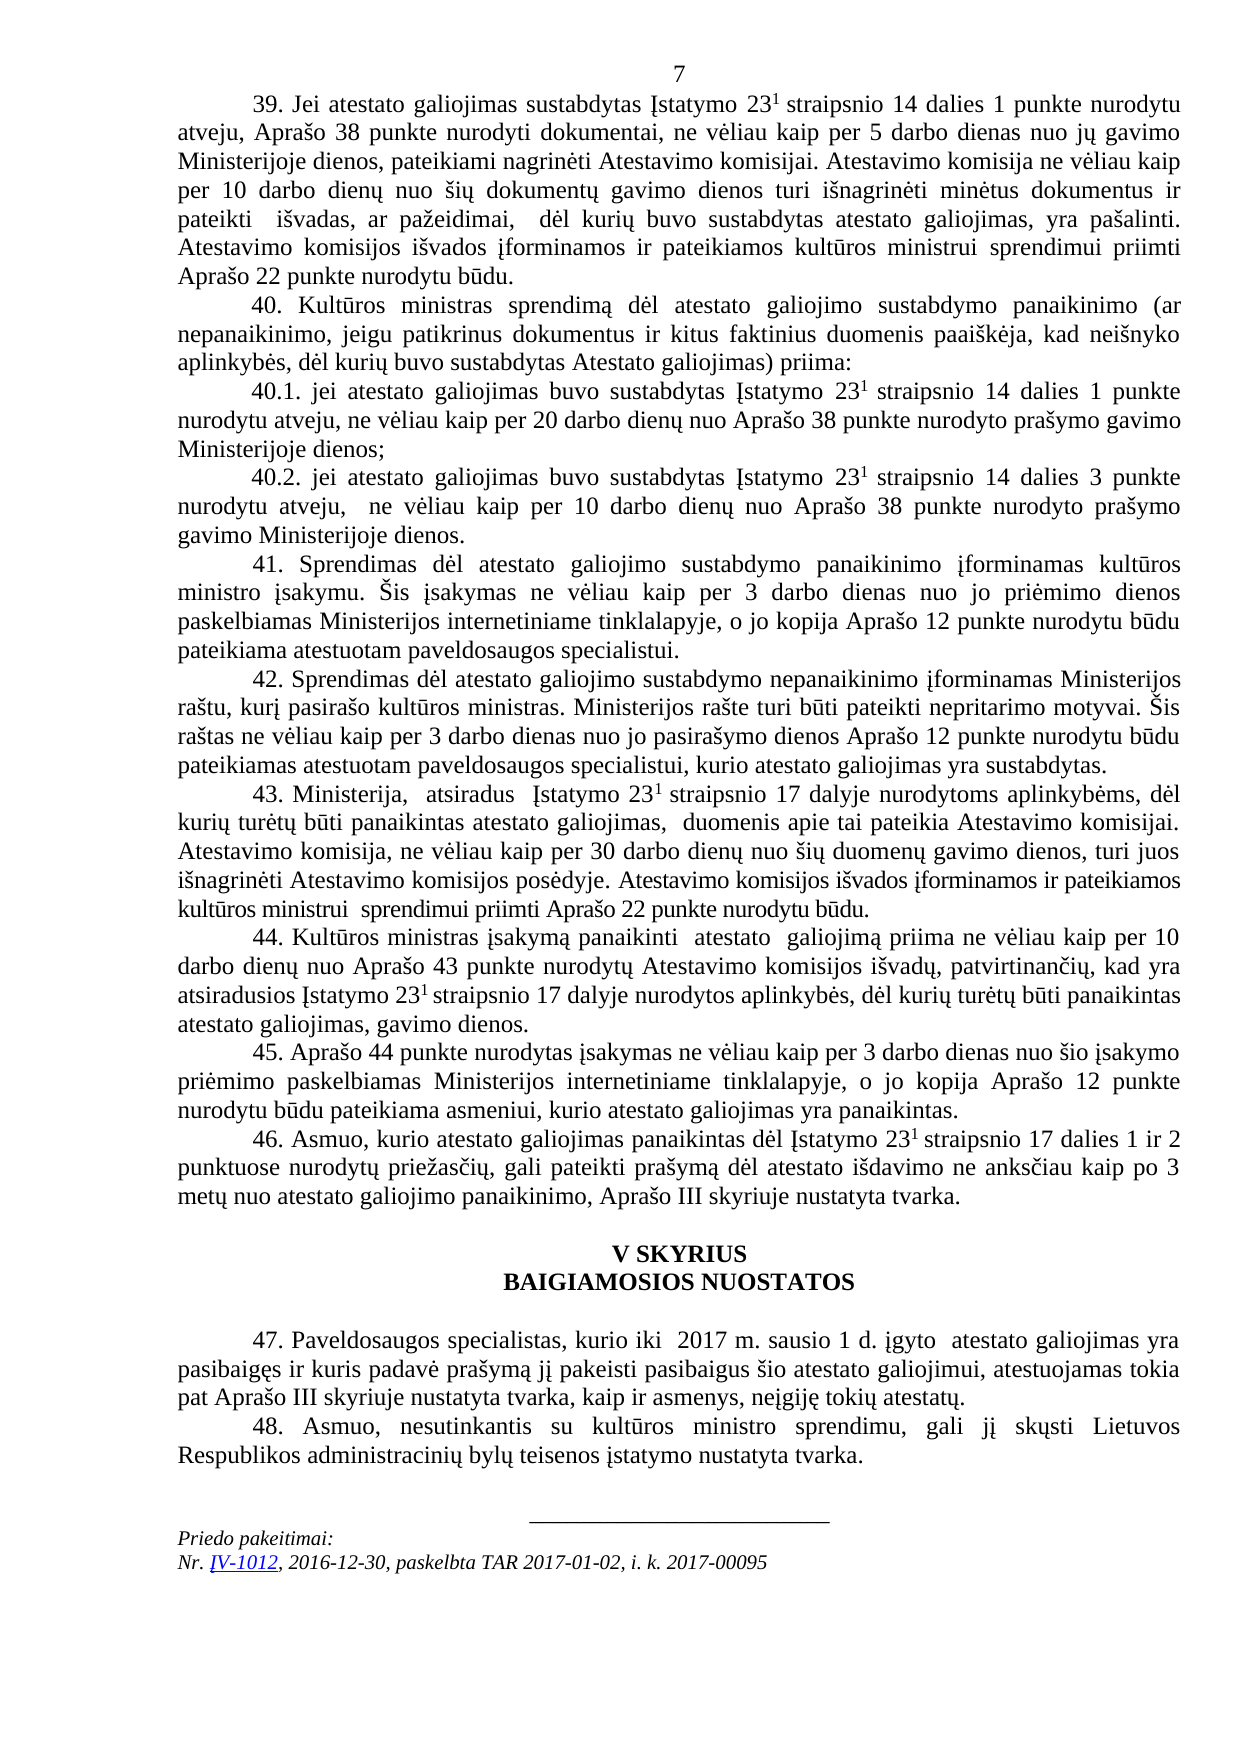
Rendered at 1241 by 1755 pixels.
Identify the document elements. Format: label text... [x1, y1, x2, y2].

text 39. Jei atestato galiojimas sustabdytas Įstatymo 231 straipsnio 14 dalies 1 punkte nurodytu atveju, Aprašo 38 punkte nurodyti dokumentai, ne vėliau kaip per 5 darbo dienas nuo jų gavimo Ministerijoje dienos, pateikiami nagrinėti Atestavimo komisijai. Atestavimo komisija ne vėliau kaip per 10 darbo dienų nuo šių dokumentų gavimo dienos turi išnagrinėti minėtus dokumentus ir pateikti išvadas, ar pažeidimai, dėl kurių buvo sustabdytas atestato galiojimas, yra pašalinti. Atestavimo komisijos išvados įforminamos ir pateikiamos kultūros ministrui sprendimui priimti Aprašo 22 punkte nurodytu būdu. [177, 89, 1181, 290]
text 40.1. jei atestato galiojimas buvo sustabdytas Įstatymo 231 straipsnio 14 dalies 1 punkte nurodytu atveju, ne vėliau kaip per 20 darbo dienų nuo Aprašo 38 punkte nurodyto prašymo gavimo Ministerijoje dienos; [177, 376, 1181, 462]
text 40. Kultūros ministras sprendimą dėl atestato galiojimo sustabdymo panaikinimo (ar nepanaikinimo, jeigu patikrinus dokumentus ir kitus faktinius duomenis paaiškėja, kad neišnyko aplinkybės, dėl kurių buvo sustabdytas Atestato galiojimas) priima: [177, 290, 1181, 376]
text 42. Sprendimas dėl atestato galiojimo sustabdymo nepanaikinimo įforminamas Ministerijos raštu, kurį pasirašo kultūros ministras. Ministerijos rašte turi būti pateikti nepritarimo motyvai. Šis raštas ne vėliau kaip per 3 darbo dienas nuo jo pasirašymo dienos Aprašo 12 punkte nurodytu būdu pateikiamas atestuotam paveldosaugos specialistui, kurio atestato galiojimas yra sustabdytas. [177, 664, 1181, 779]
text 41. Sprendimas dėl atestato galiojimo sustabdymo panaikinimo įforminamas kultūros ministro įsakymu. Šis įsakymas ne vėliau kaip per 3 darbo dienas nuo jo priėmimo dienos paskelbiamas Ministerijos internetiniame tinklalapyje, o jo kopija Aprašo 12 punkte nurodytu būdu pateikiama atestuotam paveldosaugos specialistui. [177, 549, 1181, 664]
text 47. Paveldosaugos specialistas, kurio iki 2017 m. sausio 1 d. įgyto atestato galiojimas yra pasibaigęs ir kuris padavė prašymą jį pakeisti pasibaigus šio atestato galiojimui, atestuojamas tokia pat Aprašo III skyriuje nustatyta tvarka, kaip ir asmenys, neįgiję tokių atestatų. [177, 1325, 1181, 1411]
text ________________________ [177, 1497, 1181, 1526]
text Priedo pakeitimai: [177, 1526, 1181, 1550]
text 43. Ministerija, atsiradus Įstatymo 231 straipsnio 17 dalyje nurodytoms aplinkybėms, dėl kurių turėtų būti panaikintas atestato galiojimas, duomenis apie tai pateikia Atestavimo komisijai. Atestavimo komisija, ne vėliau kaip per 30 darbo dienų nuo šių duomenų gavimo dienos, turi juos išnagrinėti Atestavimo komisijos posėdyje. Atestavimo komisijos išvados įforminamos ir pateikiamos kultūros ministrui sprendimui priimti Aprašo 22 punkte nurodytu būdu. [177, 779, 1181, 922]
text BAIGIAMOSIOS NUOSTATOS [177, 1267, 1181, 1296]
text V SKYRIUS [177, 1239, 1181, 1267]
text 48. Asmuo, nesutinkantis su kultūros ministro sprendimu, gali jį skųsti Lietuvos Respublikos administracinių bylų teisenos įstatymo nustatyta tvarka. [177, 1411, 1181, 1469]
text 45. Aprašo 44 punkte nurodytas įsakymas ne vėliau kaip per 3 darbo dienas nuo šio įsakymo priėmimo paskelbiamas Ministerijos internetiniame tinklalapyje, o jo kopija Aprašo 12 punkte nurodytu būdu pateikiama asmeniui, kurio atestato galiojimas yra panaikintas. [177, 1037, 1181, 1124]
text Nr. ĮV-1012, 2016-12-30, paskelbta TAR 2017-01-02, i. k. 2017-00095 [177, 1550, 1181, 1574]
text 40.2. jei atestato galiojimas buvo sustabdytas Įstatymo 231 straipsnio 14 dalies 3 punkte nurodytu atveju, ne vėliau kaip per 10 darbo dienų nuo Aprašo 38 punkte nurodyto prašymo gavimo Ministerijoje dienos. [177, 462, 1181, 549]
text 44. Kultūros ministras įsakymą panaikinti atestato galiojimą priima ne vėliau kaip per 10 darbo dienų nuo Aprašo 43 punkte nurodytų Atestavimo komisijos išvadų, patvirtinančių, kad yra atsiradusios Įstatymo 231 straipsnio 17 dalyje nurodytos aplinkybės, dėl kurių turėtų būti panaikintas atestato galiojimas, gavimo dienos. [177, 922, 1181, 1037]
text 46. Asmuo, kurio atestato galiojimas panaikintas dėl Įstatymo 231 straipsnio 17 dalies 1 ir 2 punktuose nurodytų priežasčių, gali pateikti prašymą dėl atestato išdavimo ne anksčiau kaip po 3 metų nuo atestato galiojimo panaikinimo, Aprašo III skyriuje nustatyta tvarka. [177, 1124, 1181, 1210]
